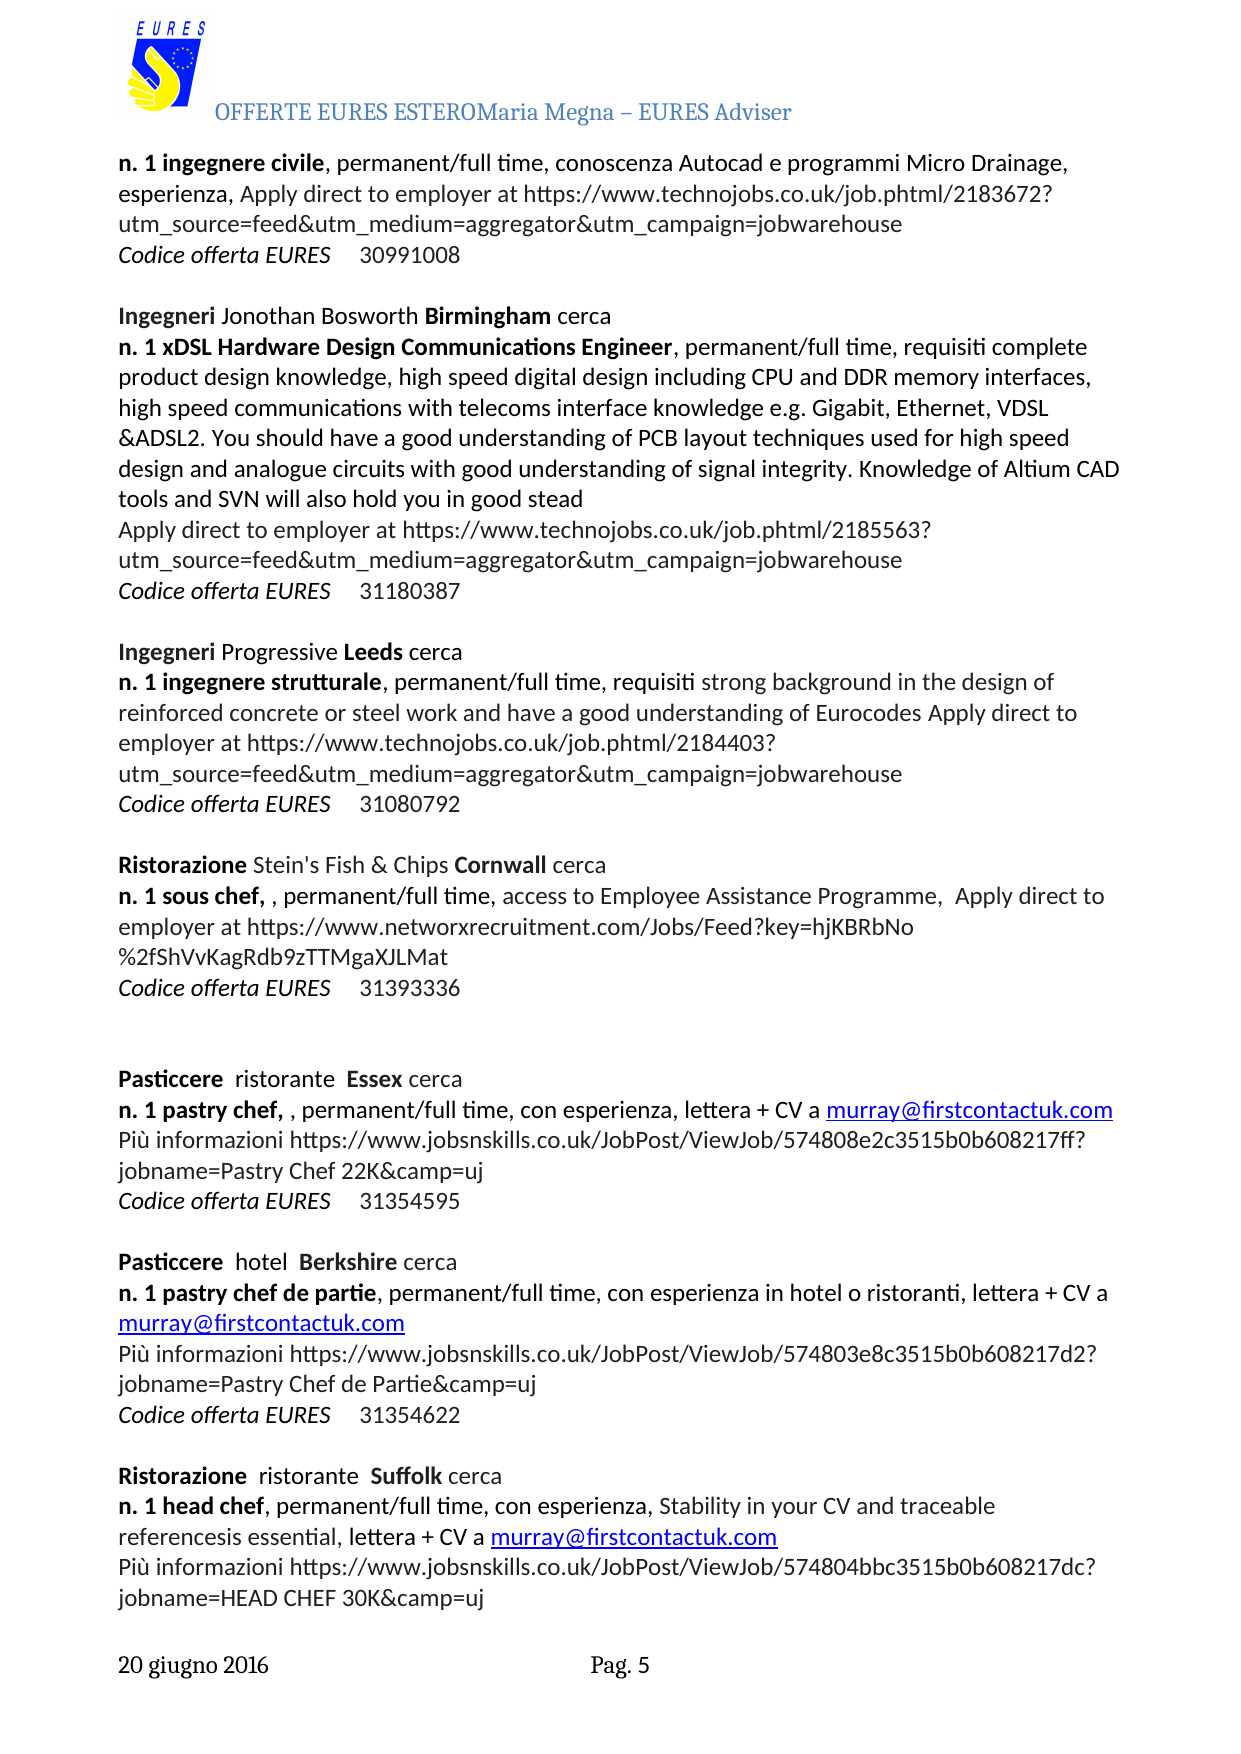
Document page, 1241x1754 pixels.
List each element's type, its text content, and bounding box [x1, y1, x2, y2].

text Pasticcere hotel Berkshire cerca [118, 1246, 1122, 1277]
text n. 1 xDSL Hardware Design Communications Engineer, permanent/full time, requisiti complete product design knowledge, high speed digital design including CPU and DDR memory interfaces, high speed communications with telecoms interface knowledge e.g. Gigabit, Ethernet, VDSL &ADSL2. You should have a good understanding of PCB layout techniques used for high speed design and analogue circuits with good understanding of signal integrity. Knowledge of Altium CAD tools and SVN will also hold you in good stead [118, 331, 1122, 514]
text n. 1 head chef, permanent/full time, con esperienza, Stability in your CV and traceable referencesis essential, lettera + CV a murray@firstcontactuk.com [118, 1491, 1122, 1552]
text Più informazioni https://www.jobsnskills.co.uk/JobPost/ViewJob/574804bbc3515b0b608217dc?jobname=HEAD CHEF 30K&camp=uj [118, 1552, 1122, 1613]
text n. 1 ingegnere civile, permanent/full time, conoscenza Autocad e programmi Micro Drainage, esperienza, Apply direct to employer at https://www.technojobs.co.uk/job.phtml/2183672?utm_source=feed&utm_medium=aggregator&utm_campaign=jobwarehouse [118, 148, 1122, 239]
text Ristorazione ristorante Suffolk cerca [118, 1460, 1122, 1491]
text n. 1 pastry chef, , permanent/full time, con esperienza, lettera + CV a murray@firstcontactuk.com [118, 1094, 1122, 1124]
text Più informazioni https://www.jobsnskills.co.uk/JobPost/ViewJob/574803e8c3515b0b608217d2?jobname=Pastry Chef de Partie&camp=uj [118, 1338, 1122, 1399]
text Ristorazione Stein's Fish & Chips Cornwall cerca [118, 849, 1122, 880]
text n. 1 pastry chef de partie, permanent/full time, con esperienza in hotel o ristoranti, lettera + CV a murray@firstcontactuk.com [118, 1277, 1122, 1338]
text Codice offerta EURES 31354622 [118, 1399, 1122, 1429]
text Codice offerta EURES 31080792 [118, 788, 1122, 819]
text n. 1 ingegnere strutturale, permanent/full time, requisiti strong background in the design of reinforced concrete or steel work and have a good understanding of Eurocodes Apply direct to employer at https://www.technojobs.co.uk/job.phtml/2184403?utm_source=feed&utm_medium=aggregator&utm_campaign=jobwarehouse [118, 666, 1122, 788]
text Apply direct to employer at https://www.technojobs.co.uk/job.phtml/2185563?utm_source=feed&utm_medium=aggregator&utm_campaign=jobwarehouse [118, 514, 1122, 575]
text Codice offerta EURES 31354595 [118, 1185, 1122, 1216]
text Pasticcere ristorante Essex cerca [118, 1063, 1122, 1094]
text Codice offerta EURES 30991008 [118, 239, 1122, 270]
text Ingegneri Progressive Leeds cerca [118, 636, 1122, 666]
text Più informazioni https://www.jobsnskills.co.uk/JobPost/ViewJob/574808e2c3515b0b608217ff?jobname=Pastry Chef 22K&camp=uj [118, 1124, 1122, 1185]
picture [118, 11, 215, 121]
text Codice offerta EURES 31180387 [118, 575, 1122, 605]
text Ingegneri Jonothan Bosworth Birmingham cerca [118, 300, 1122, 331]
text n. 1 sous chef, , permanent/full time, access to Employee Assistance Programme, Apply direct to employer at https://www.networxrecruitment.com/Jobs/Feed?key=hjKBRbNo%2fShVvKagRdb9zTTMgaXJLMat [118, 880, 1122, 972]
text Codice offerta EURES 31393336 [118, 972, 1122, 1002]
